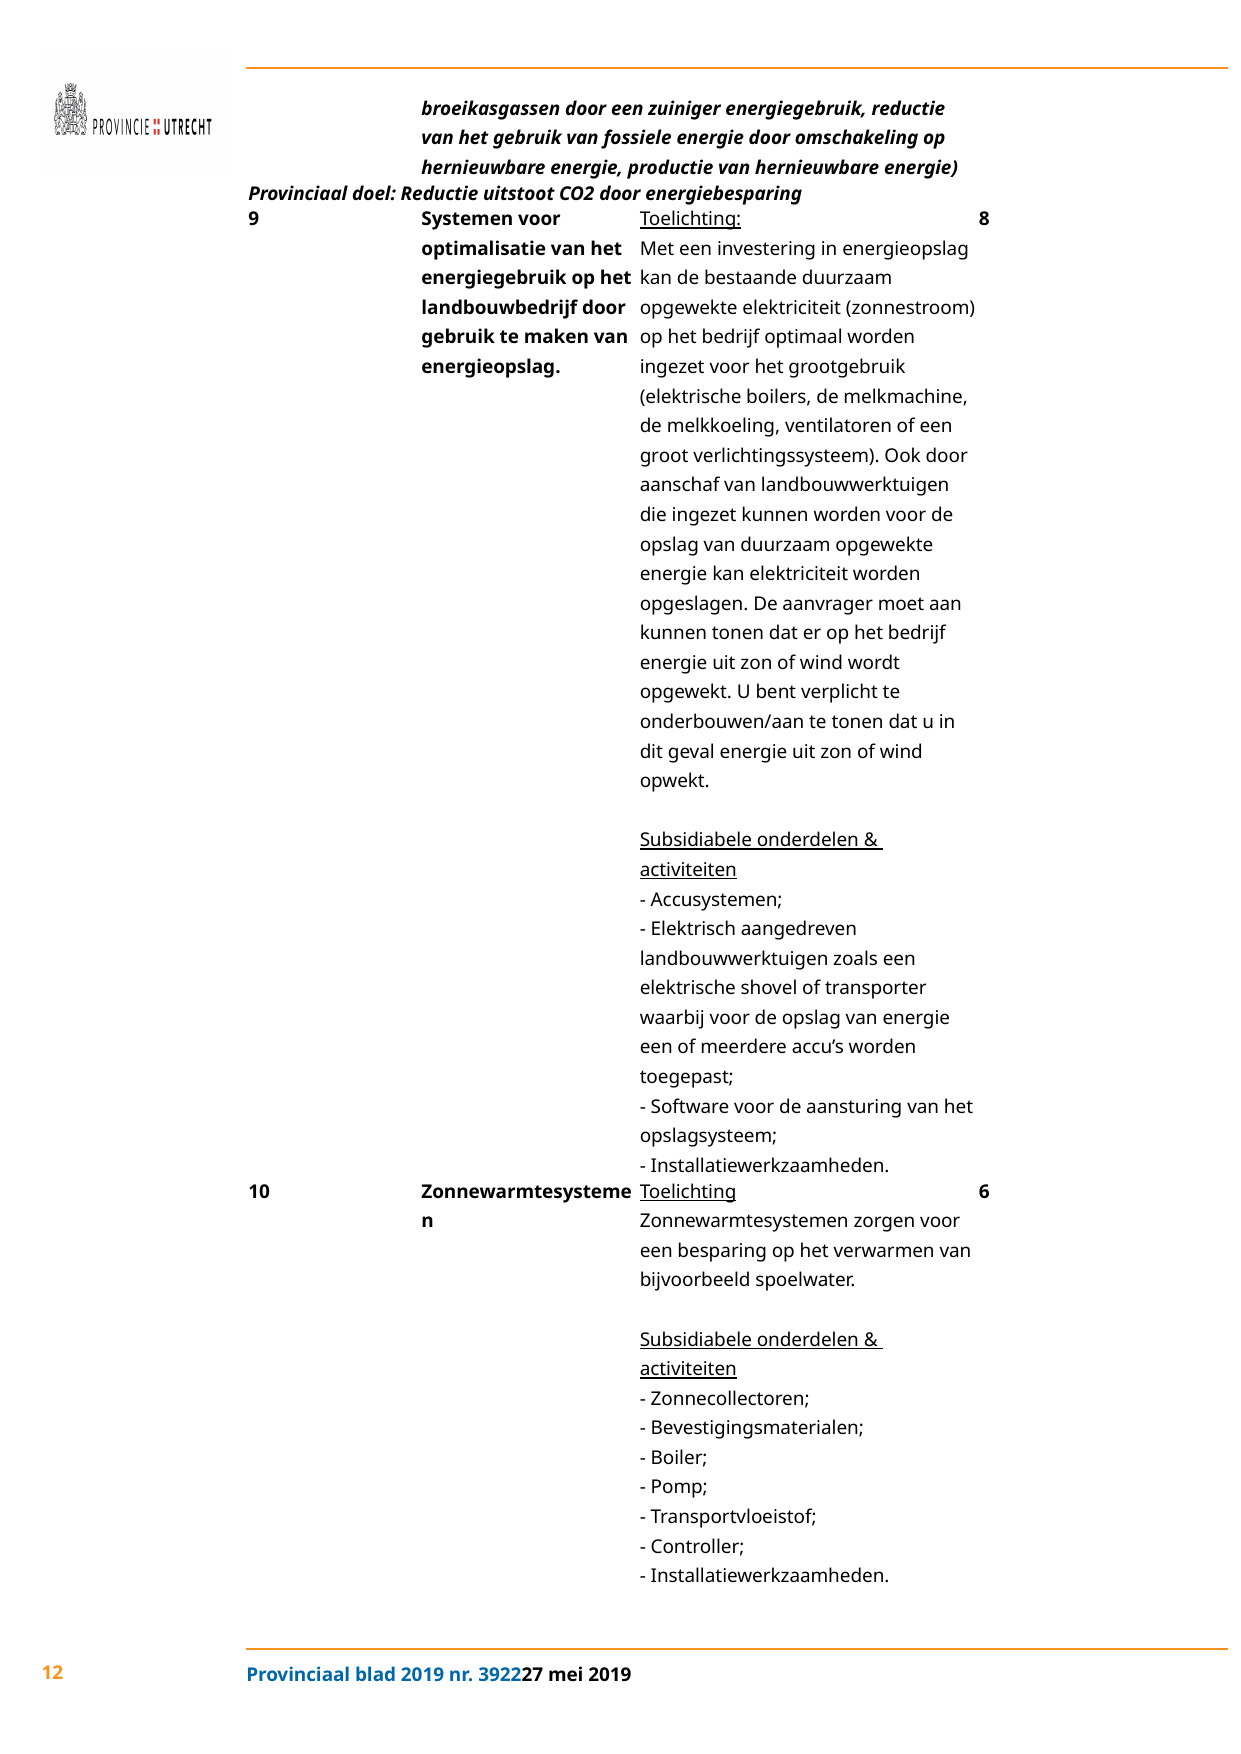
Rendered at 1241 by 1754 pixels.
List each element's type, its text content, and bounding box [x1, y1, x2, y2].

table_cell Toelichting: Met een investering in energieopslag kan de bestaande duurzaam opgewekte elektriciteit (zonnestroom) op het bedrijf optimaal worden ingezet voor het grootgebruik (elektrische boilers, de melkmachine, de melkkoeling, ventilatoren of een groot verlichtingssysteem). Ook door aanschaf van landbouwwerktuigen die ingezet kunnen worden voor de opslag van duurzaam opgewekte energie kan elektriciteit worden opgeslagen. De aanvrager moet aan kunnen tonen dat er op het bedrijf energie uit zon of wind wordt opgewekt. U bent verplicht te onderbouwen/aan te tonen dat u in dit geval energie uit zon of wind opwekt. Subsidiabele onderdelen & activiteiten - Accusystemen; - Elektrisch aangedreven landbouwwerktuigen zoals een elektrische shovel of transporter waarbij voor de opslag van energie een of meerdere accu’s worden toegepast; - Software voor de aansturing van het opslagsysteem; - Installatiewerkzaamheden. [640, 205, 978, 1178]
table_cell Toelichting Zonnewarmtesystemen zorgen voor een besparing op het verwarmen van bijvoorbeeld spoelwater. Subsidiabele onderdelen & activiteiten - Zonnecollectoren; - Bevestigingsmaterialen; - Boiler; - Pomp; - Transportvloeistof; - Controller; - Installatiewerkzaamheden. [640, 1178, 978, 1588]
table_cell 6 [979, 1178, 1152, 1588]
table_cell [248, 95, 421, 180]
table_cell 9 [248, 205, 421, 1178]
table_cell 8 [979, 205, 1152, 1178]
table_cell [979, 95, 1152, 180]
table_cell Provinciaal doel: Reductie uitstoot CO2 door energiebesparing [248, 180, 1152, 205]
table_cell 10 [248, 1178, 421, 1588]
table_cell Zonnewarmtesystemen [421, 1178, 639, 1588]
picture [41, 47, 231, 172]
table_cell Systemen voor optimalisatie van het energiegebruik op het landbouwbedrijf door gebruik te maken van energieopslag. [421, 205, 639, 1178]
table_cell broeikasgassen door een zuiniger energiegebruik, reductie van het gebruik van fossiele energie door omschakeling op hernieuwbare energie, productie van hernieuwbare energie) [421, 95, 978, 180]
